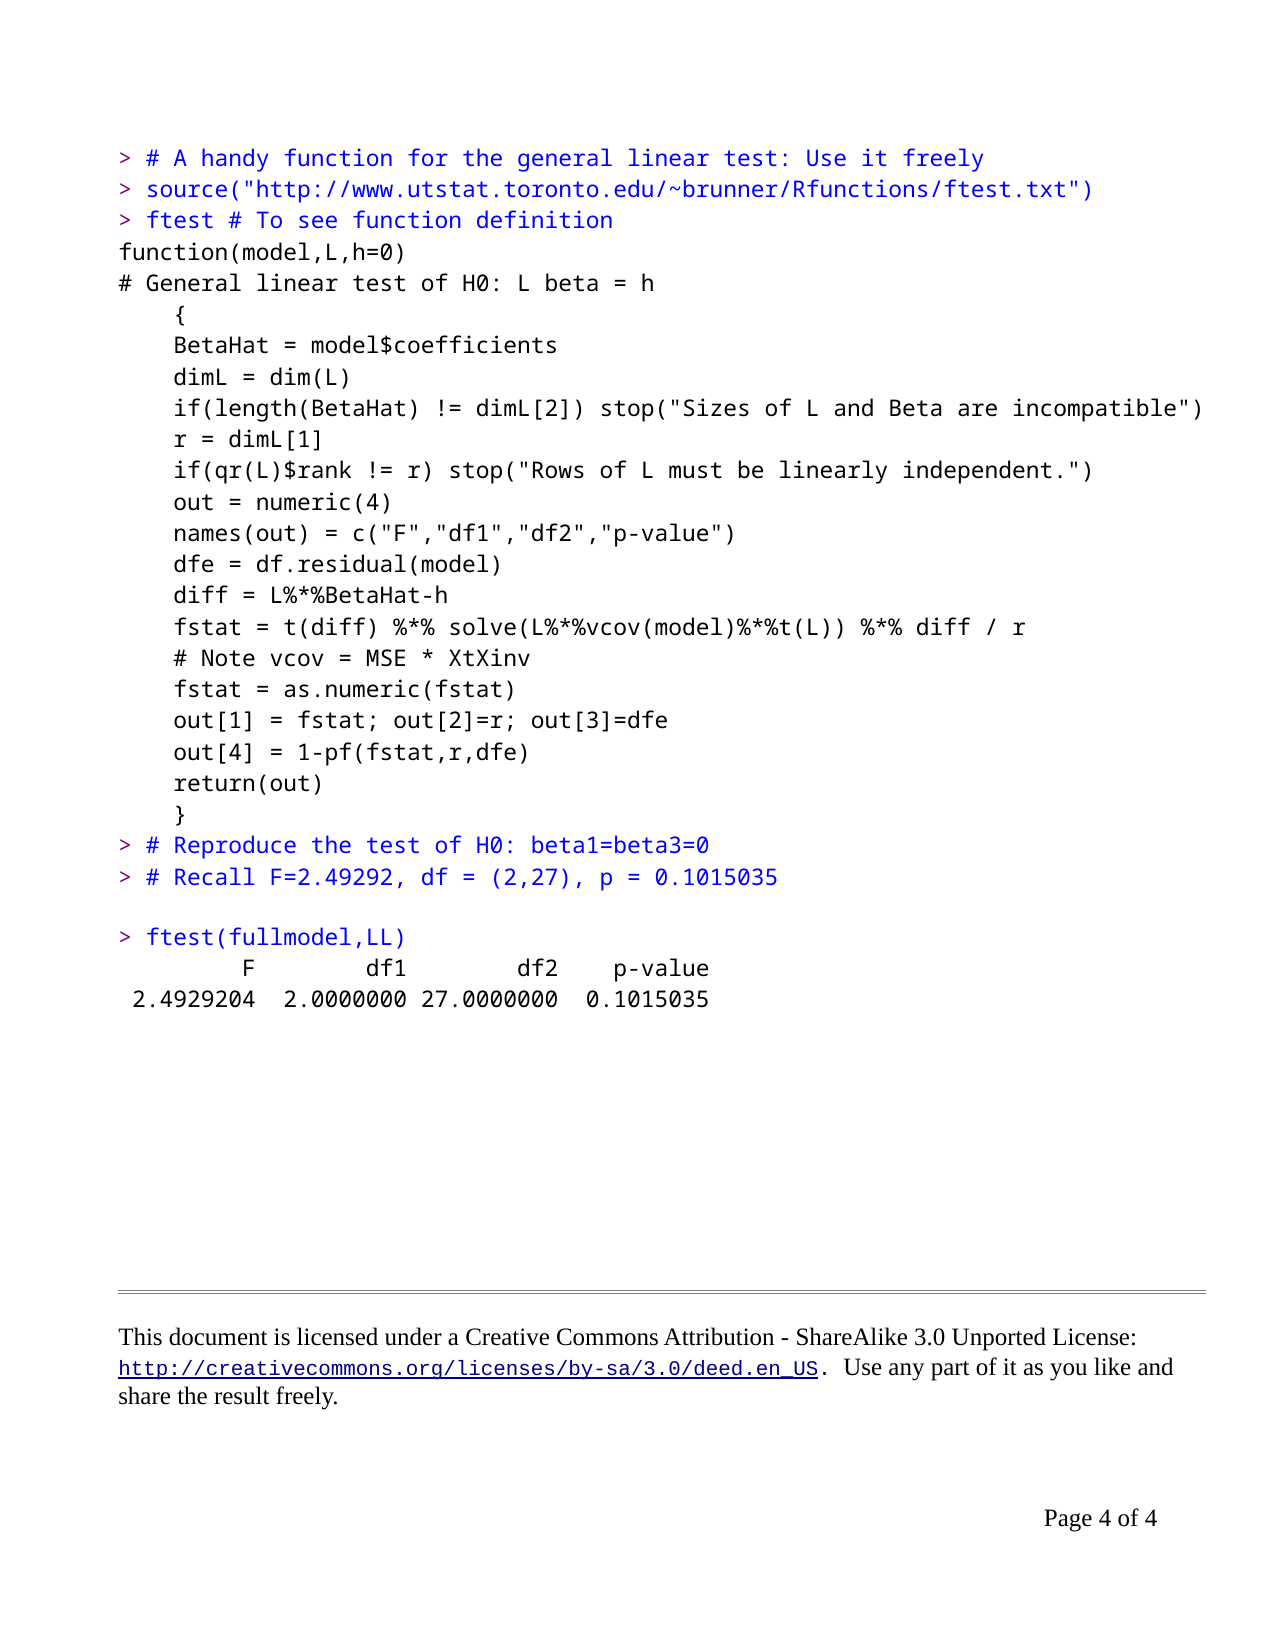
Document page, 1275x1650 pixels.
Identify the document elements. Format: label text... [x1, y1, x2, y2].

text > ftest(fullmodel,LL) [118, 921, 1206, 952]
text out[4] = 1-pf(fstat,r,dfe) [118, 736, 1206, 767]
text F df1 df2 p-value [118, 952, 1206, 983]
text } [118, 798, 1206, 829]
text fstat = t(diff) %*% solve(L%*%vcov(model)%*%t(L)) %*% diff / r [118, 611, 1206, 642]
text if(length(BetaHat) != dimL[2]) stop("Sizes of L and Beta are incompatible") [118, 392, 1206, 423]
text > ftest # To see function definition [118, 204, 1206, 236]
text This document is licensed under a Creative Commons Attribution - ShareAlike 3.0 Unported License: http://creativecommons.org/licenses/by-sa/3.0/deed.en_US. Use any part of it as you like and share the result freely. [118, 1322, 1206, 1410]
text 2.4929204 2.0000000 27.0000000 0.1015035 [118, 983, 1206, 1014]
text dimL = dim(L) [118, 361, 1206, 392]
text > # A handy function for the general linear test: Use it freely [118, 142, 1206, 173]
text r = dimL[1] [118, 423, 1206, 454]
text > # Reproduce the test of H0: beta1=beta3=0 [118, 829, 1206, 861]
text out[1] = fstat; out[2]=r; out[3]=dfe [118, 704, 1206, 736]
text function(model,L,h=0) [118, 236, 1206, 267]
text { [118, 298, 1206, 329]
text # General linear test of H0: L beta = h [118, 267, 1206, 298]
text dfe = df.residual(model) [118, 548, 1206, 579]
text > source("http://www.utstat.toronto.edu/~brunner/Rfunctions/ftest.txt") [118, 173, 1206, 204]
text fstat = as.numeric(fstat) [118, 673, 1206, 704]
text BetaHat = model$coefficients [118, 329, 1206, 361]
text names(out) = c("F","df1","df2","p-value") [118, 517, 1206, 548]
text # Note vcov = MSE * XtXinv [118, 642, 1206, 673]
text > # Recall F=2.49292, df = (2,27), p = 0.1015035 [118, 861, 1206, 892]
text out = numeric(4) [118, 486, 1206, 517]
text if(qr(L)$rank != r) stop("Rows of L must be linearly independent.") [118, 454, 1206, 486]
text diff = L%*%BetaHat-h [118, 579, 1206, 611]
text return(out) [118, 767, 1206, 798]
